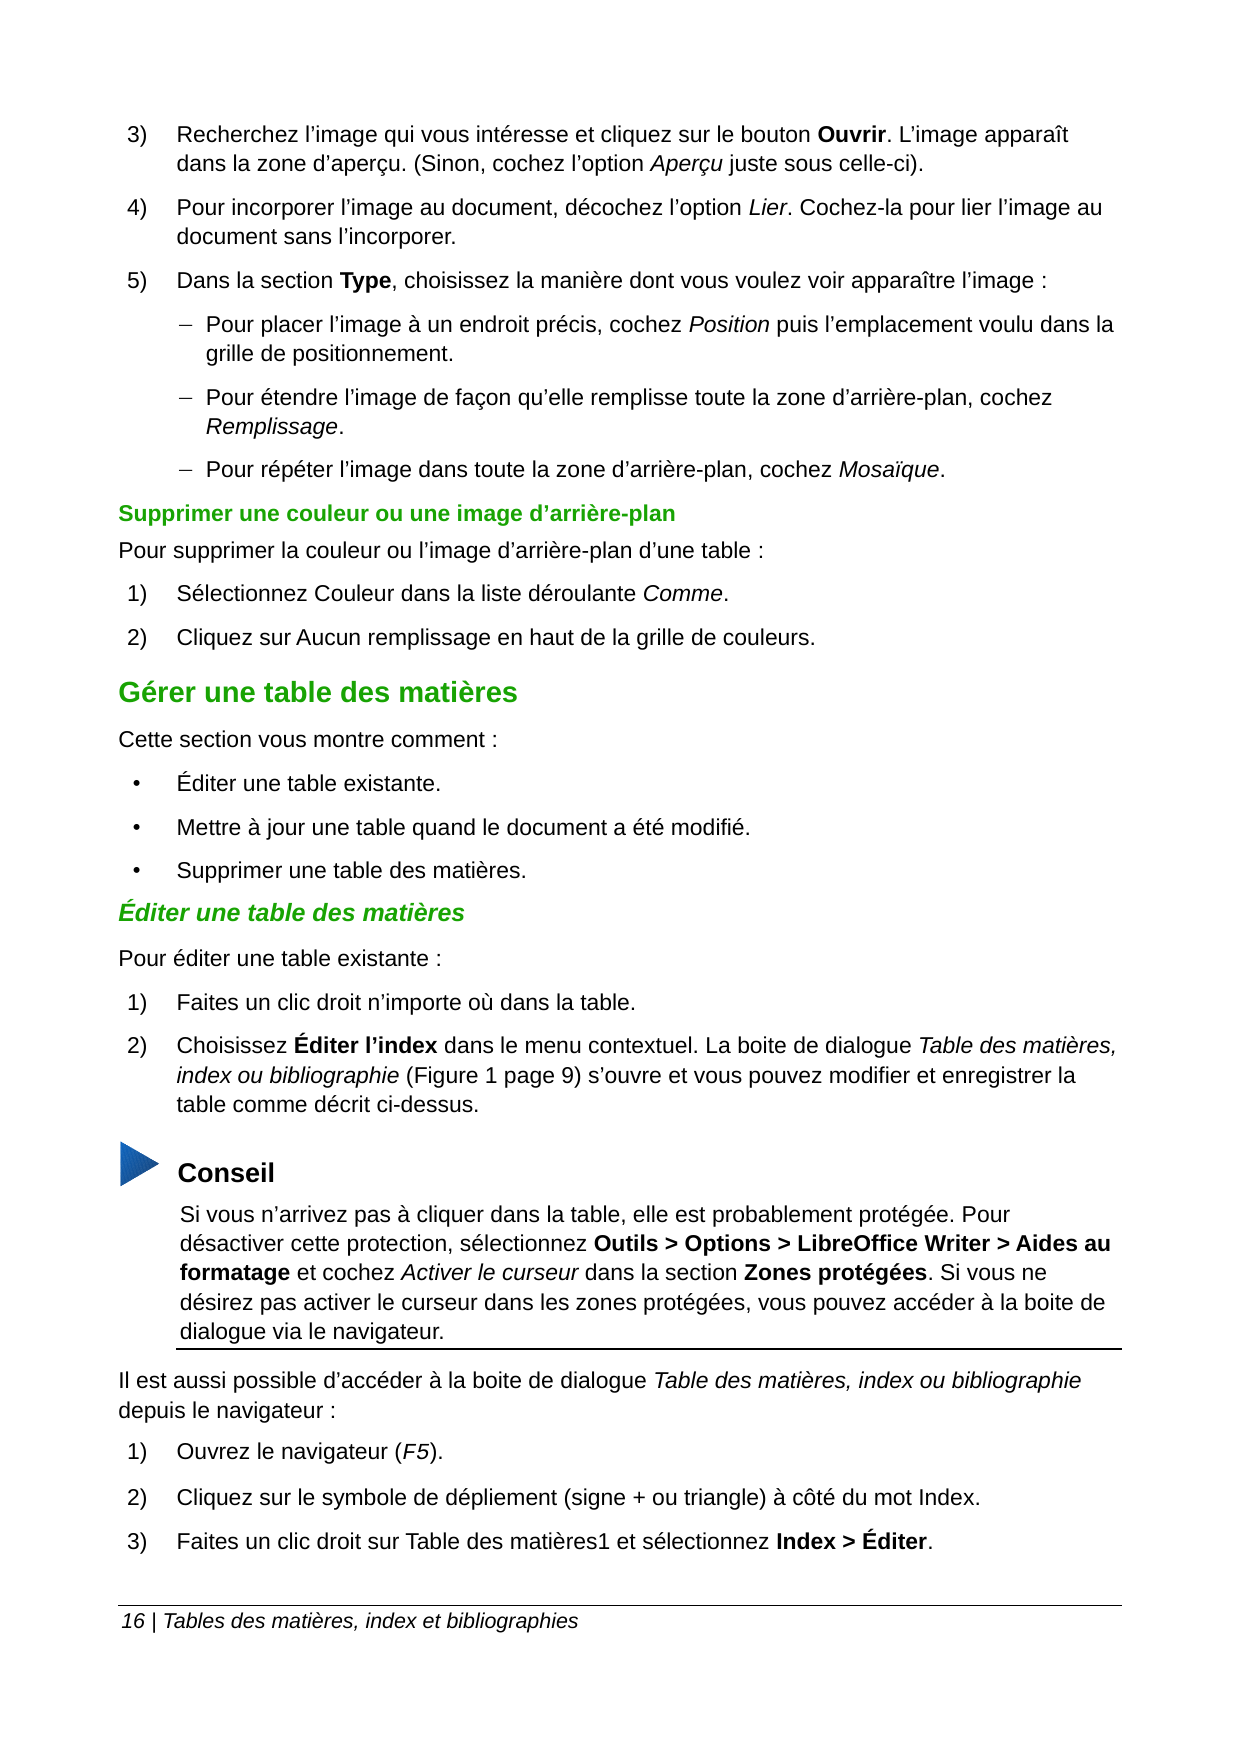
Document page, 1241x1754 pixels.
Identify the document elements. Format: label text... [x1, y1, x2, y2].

list Cliquez sur Aucun remplissage en haut de la grille de couleurs. [147, 621, 1122, 650]
list Faites un clic droit n’importe où dans la table. [147, 986, 1122, 1015]
list Recherchez l’image qui vous intéresse et cliquez sur le bouton Ouvrir. L’image apparaît dans la zone d’aperçu. (Sinon, cochez l’option Aperçu juste sous celle-ci). [147, 118, 1122, 176]
list Ouvrez le navigateur (F5). [147, 1437, 1122, 1467]
list Mettre à jour une table quand le document a été modifié. [133, 811, 1122, 840]
subtitle Conseil [118, 1139, 1122, 1188]
text Si vous n’arrivez pas à cliquer dans la table, elle est probablement protégée. Pour désactiver cette protection, sélectionnez Outils > Options > LibreOffice Writer > Aides au formatage et cochez Activer le curseur dans la section Zones protégées. Si vous ne désirez pas activer le curseur dans les zones protégées, vous pouvez accéder à la boite de dialogue via le navigateur. [176, 1196, 1122, 1348]
list Pour répéter l’image dans toute la zone d’arrière-plan, cochez Mosaïque. [176, 453, 1122, 483]
text Cette section vous montre comment : [118, 723, 1122, 752]
text Il est aussi possible d’accéder à la boite de dialogue Table des matières, index ou bibliographie depuis le navigateur : [118, 1364, 1122, 1423]
subtitle Supprimer une couleur ou une image d’arrière-plan [118, 497, 1122, 526]
list Supprimer une table des matières. [133, 854, 1122, 884]
text Pour éditer une table existante : [118, 942, 1122, 971]
list Pour incorporer l’image au document, décochez l’option Lier. Cochez-la pour lier l’image au document sans l’incorporer. [147, 191, 1122, 249]
list Pour étendre l’image de façon qu’elle remplisse toute la zone d’arrière-plan, cochez Remplissage. [176, 381, 1122, 439]
text Pour supprimer la couleur ou l’image d’arrière-plan d’une table : [118, 534, 1122, 563]
list Choisissez Éditer l’index dans le menu contextuel. La boite de dialogue Table des matières, index ou bibliographie (Figure 1 page 9) s’ouvre et vous pouvez modifier et enregistrer la table comme décrit ci-dessus. [147, 1029, 1122, 1117]
list Dans la section Type, choisissez la manière dont vous voulez voir apparaître l’image : [147, 264, 1122, 293]
list Cliquez sur le symbole de dépliement (signe + ou triangle) à côté du mot Index. [147, 1481, 1122, 1510]
subtitle Éditer une table des matières [118, 898, 1122, 927]
list Faites un clic droit sur Table des matières1 et sélectionnez Index > Éditer. [147, 1525, 1122, 1554]
list Pour placer l’image à un endroit précis, cochez Position puis l’emplacement voulu dans la grille de positionnement. [176, 308, 1122, 366]
list Éditer une table existante. [133, 767, 1122, 796]
subtitle Gérer une table des matières [118, 679, 1122, 709]
list Sélectionnez Couleur dans la liste déroulante Comme. [147, 577, 1122, 607]
